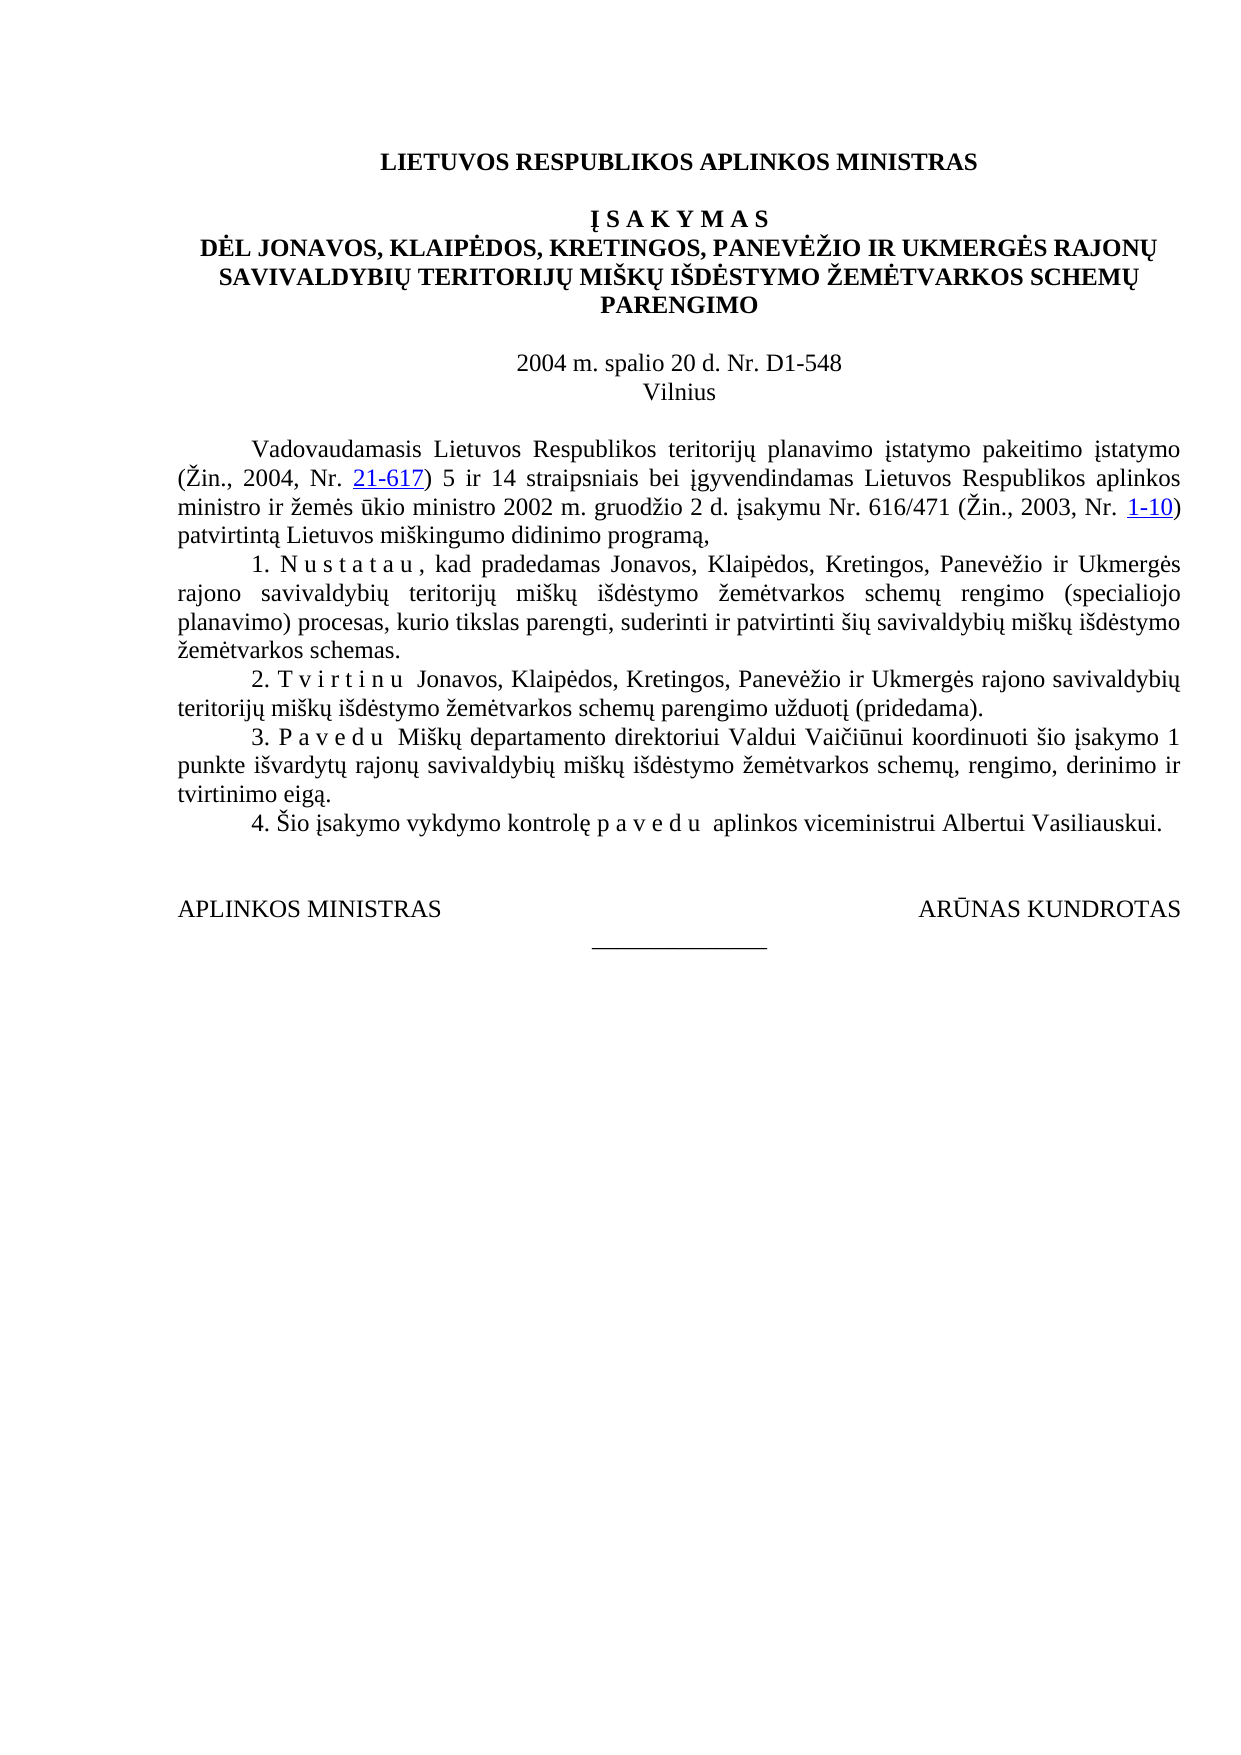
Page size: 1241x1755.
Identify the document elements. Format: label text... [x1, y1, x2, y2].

text Į S A K Y M A S [177, 204, 1181, 233]
text DĖL JONAVOS, KLAIPĖDOS, KRETINGOS, PANEVĖŽIO IR UKMERGĖS RAJONŲ SAVIVALDYBIŲ TERITORIJŲ MIŠKŲ IŠDĖSTYMO ŽEMĖTVARKOS SCHEMŲ PARENGIMO [177, 233, 1181, 319]
text Vadovaudamasis Lietuvos Respublikos teritorijų planavimo įstatymo pakeitimo įstatymo (Žin., 2004, Nr. 21-617) 5 ir 14 straipsniais bei įgyvendindamas Lietuvos Respublikos aplinkos ministro ir žemės ūkio ministro 2002 m. gruodžio 2 d. įsakymu Nr. 616/471 (Žin., 2003, Nr. 1-10) patvirtintą Lietuvos miškingumo didinimo programą, [177, 434, 1181, 549]
text LIETUVOS RESPUBLIKOS APLINKOS MINISTRAS [177, 147, 1181, 176]
text ______________ [177, 923, 1181, 952]
text 4. Šio įsakymo vykdymo kontrolę pavedu aplinkos viceministrui Albertui Vasiliauskui. [177, 808, 1181, 837]
text 1. Nustatau, kad pradedamas Jonavos, Klaipėdos, Kretingos, Panevėžio ir Ukmergės rajono savivaldybių teritorijų miškų išdėstymo žemėtvarkos schemų rengimo (specialiojo planavimo) procesas, kurio tikslas parengti, suderinti ir patvirtinti šių savivaldybių miškų išdėstymo žemėtvarkos schemas. [177, 549, 1181, 664]
text Vilnius [177, 377, 1181, 406]
text 2. Tvirtinu Jonavos, Klaipėdos, Kretingos, Panevėžio ir Ukmergės rajono savivaldybių teritorijų miškų išdėstymo žemėtvarkos schemų parengimo užduotį (pridedama). [177, 664, 1181, 722]
text Aplinkos Ministras Arūnas Kundrotas [177, 894, 1181, 923]
text 2004 m. spalio 20 d. Nr. D1-548 [177, 348, 1181, 377]
text 3. Pavedu Miškų departamento direktoriui Valdui Vaičiūnui koordinuoti šio įsakymo 1 punkte išvardytų rajonų savivaldybių miškų išdėstymo žemėtvarkos schemų, rengimo, derinimo ir tvirtinimo eigą. [177, 722, 1181, 808]
